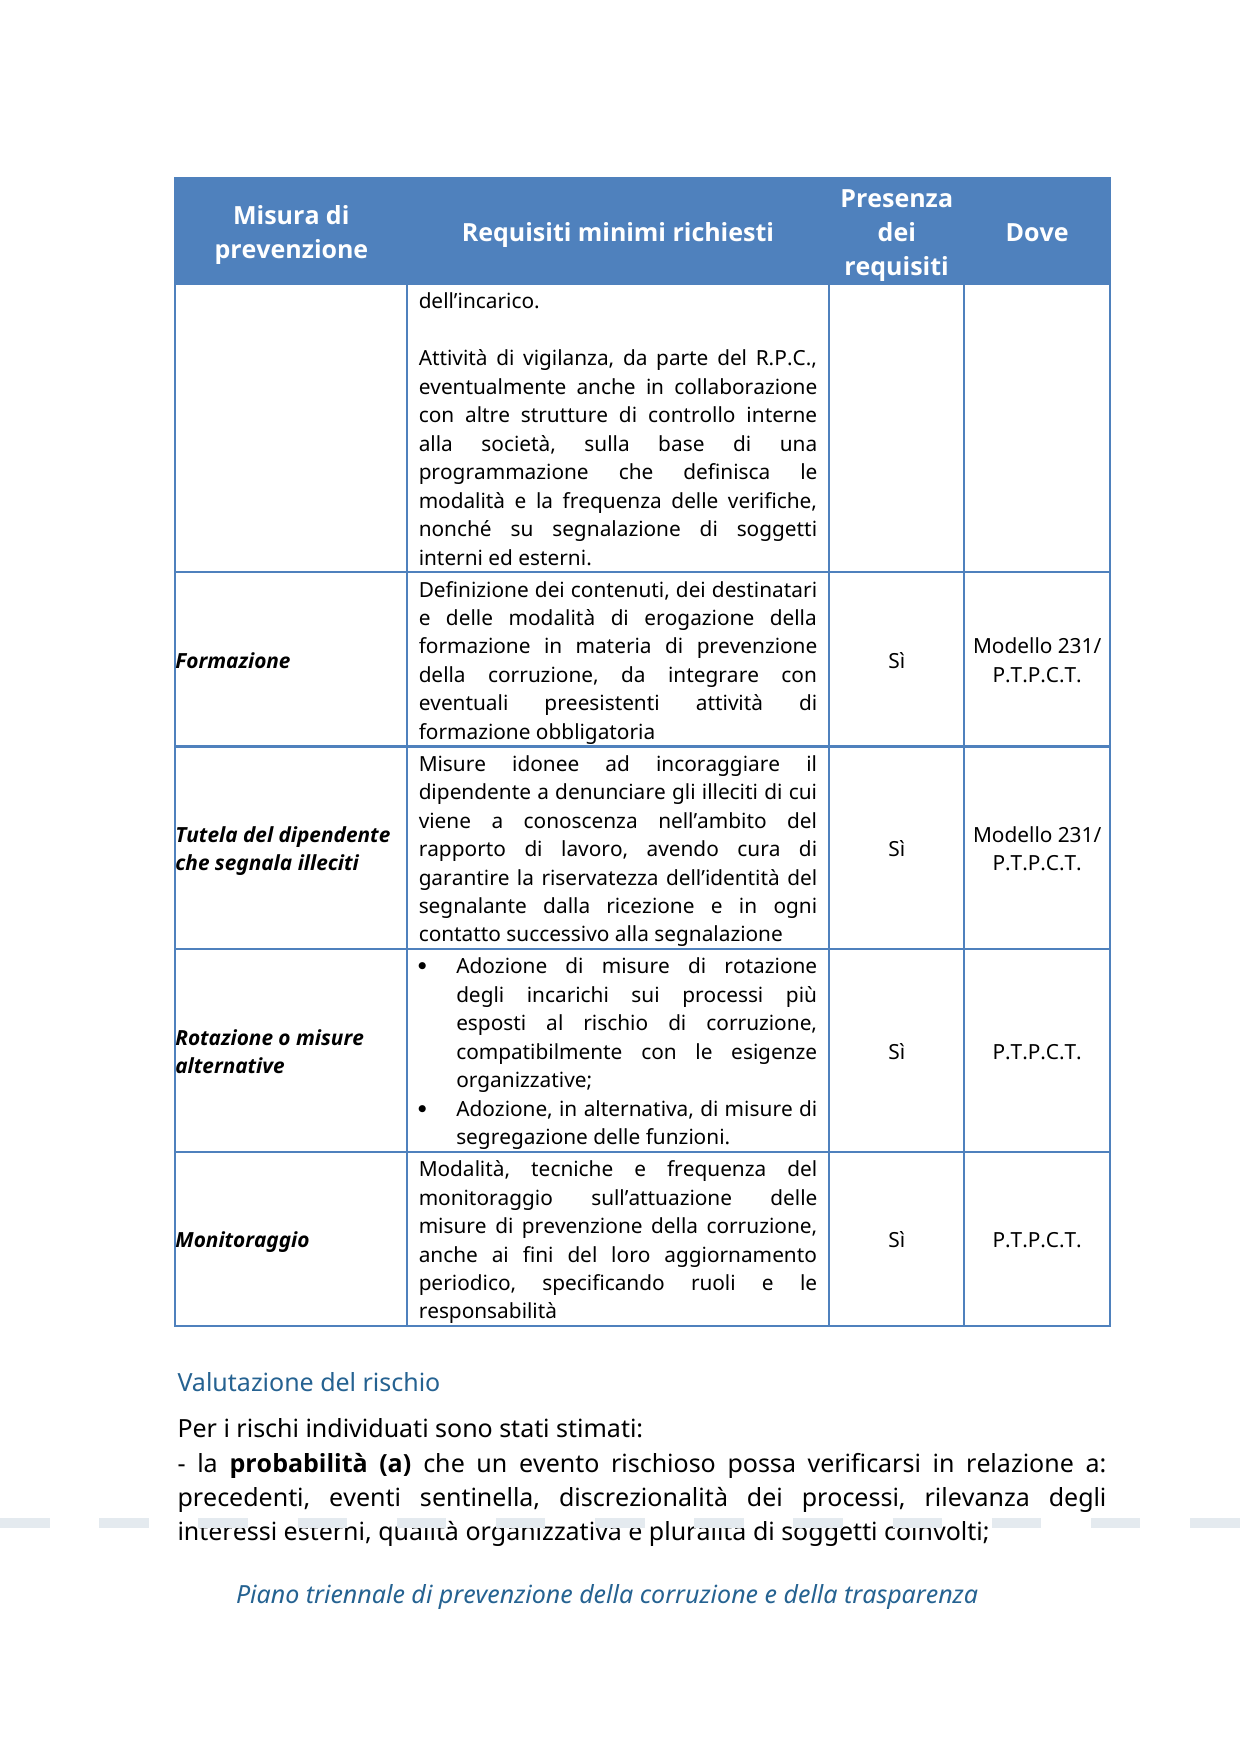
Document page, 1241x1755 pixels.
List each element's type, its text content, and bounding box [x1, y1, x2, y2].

table_cell dell’incarico. Attività di vigilanza, da parte del R.P.C., eventualmente anche in collaborazione con altre strutture di controllo interne alla società, sulla base di una programmazione che definisca le modalità e la frequenza delle verifiche, nonché su segnalazione di soggetti interni ed esterni. [408, 285, 828, 571]
table_header Requisiti minimi richiesti [408, 179, 828, 283]
table_header Misura di prevenzione [176, 179, 406, 283]
table_cell [965, 285, 1109, 571]
table_cell P.T.P.C.T. [965, 950, 1109, 1151]
table_header Presenza dei requisiti [830, 179, 963, 283]
table_cell P.T.P.C.T. [965, 1153, 1109, 1325]
table_cell Monitoraggio [176, 1153, 406, 1325]
table_cell Formazione [176, 573, 406, 745]
table_cell Definizione dei contenuti, dei destinatari e delle modalità di erogazione della formazione in materia di prevenzione della corruzione, da integrare con eventuali preesistenti attività di formazione obbligatoria [408, 573, 828, 745]
table_cell Modalità, tecniche e frequenza del monitoraggio sull’attuazione delle misure di prevenzione della corruzione, anche ai fini del loro aggiornamento periodico, specificando ruoli e le responsabilità [408, 1153, 828, 1325]
table_cell Rotazione o misure alternative [176, 950, 406, 1151]
table_cell Sì [830, 950, 963, 1151]
table_cell Sì [830, 573, 963, 745]
text - la probabilità (a) che un evento rischioso possa verificarsi in relazione a: precedenti, eventi sentinella, discrezionalità dei processi, rilevanza degli interessi esterni, qualità organizzativa e pluralità di soggetti coinvolti; [177, 1445, 1107, 1547]
table_cell Modello 231/ P.T.P.C.T. [965, 573, 1109, 745]
table_cell Tutela del dipendente che segnala illeciti [176, 748, 406, 948]
table_cell Adozione di misure di rotazione degli incarichi sui processi più esposti al rischio di corruzione, compatibilmente con le esigenze organizzative; Adozione, in alternativa, di misure di segregazione delle funzioni. [408, 950, 828, 1151]
subtitle Valutazione del rischio [177, 1364, 1107, 1399]
table_cell Misure idonee ad incoraggiare il dipendente a denunciare gli illeciti di cui viene a conoscenza nell’ambito del rapporto di lavoro, avendo cura di garantire la riservatezza dell’identità del segnalante dalla ricezione e in ogni contatto successivo alla segnalazione [408, 748, 828, 948]
table_cell Sì [830, 1153, 963, 1325]
table_cell Sì [830, 748, 963, 948]
table_cell [176, 285, 406, 571]
text Per i rischi individuati sono stati stimati: [177, 1411, 1107, 1445]
table_header Dove [965, 179, 1109, 283]
table_cell Modello 231/ P.T.P.C.T. [965, 748, 1109, 948]
table_cell [830, 285, 963, 571]
